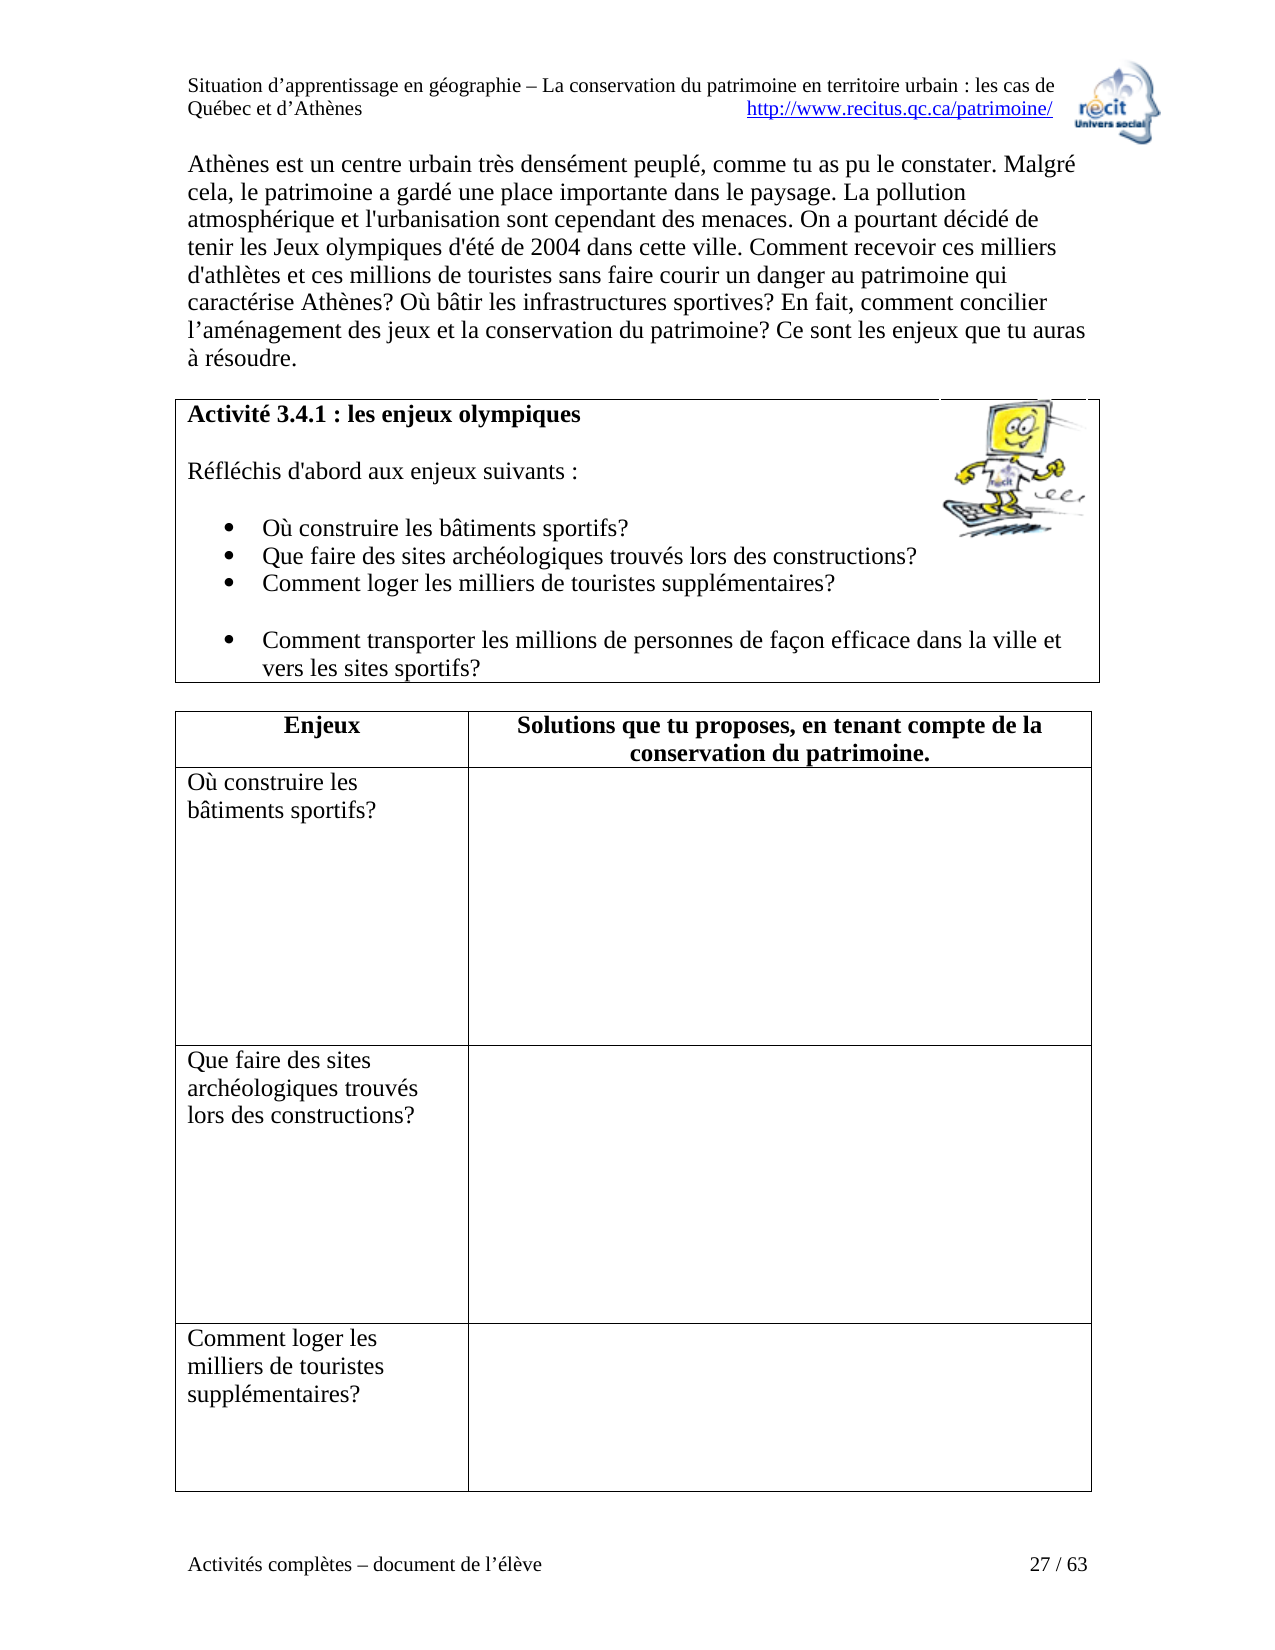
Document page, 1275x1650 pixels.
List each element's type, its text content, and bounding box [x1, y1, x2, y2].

table_header Enjeux [176, 712, 468, 767]
table_cell Où construire les bâtiments sportifs? [176, 768, 468, 1045]
table_cell [469, 1046, 1091, 1323]
table_cell Comment loger les milliers de touristes supplémentaires? [176, 1324, 468, 1491]
picture [941, 399, 1087, 539]
picture [1070, 57, 1161, 146]
table_header Solutions que tu proposes, en tenant compte de la conservation du patrimoine. [469, 712, 1091, 767]
table_cell [469, 768, 1091, 1045]
table_cell [469, 1324, 1091, 1491]
table_cell Que faire des sites archéologiques trouvés lors des constructions? [176, 1046, 468, 1323]
table_header Activité 3.4.1 : les enjeux olympiques Réfléchis d'abord aux enjeux suivants : Où construire les bâtiments sportifs? Que faire des sites archéologiques trouvés lors des constructions? Comment loger les milliers de touristes supplémentaires? Comment transporter les millions de personnes de façon efficace dans la ville et vers les sites sportifs? [176, 398, 1099, 682]
text Athènes est un centre urbain très densément peuplé, comme tu as pu le constater. Malgré cela, le patrimoine a gardé une place importante dans le paysage. La pollution atmosphérique et l'urbanisation sont cependant des menaces. On a pourtant décidé de tenir les Jeux olympiques d'été de 2004 dans cette ville. Comment recevoir ces milliers d'athlètes et ces millions de touristes sans faire courir un danger au patrimoine qui caractérise Athènes? Où bâtir les infrastructures sportives? En fait, comment concilier l’aménagement des jeux et la conservation du patrimoine? Ce sont les enjeux que tu auras à résoudre. [187, 150, 1087, 372]
